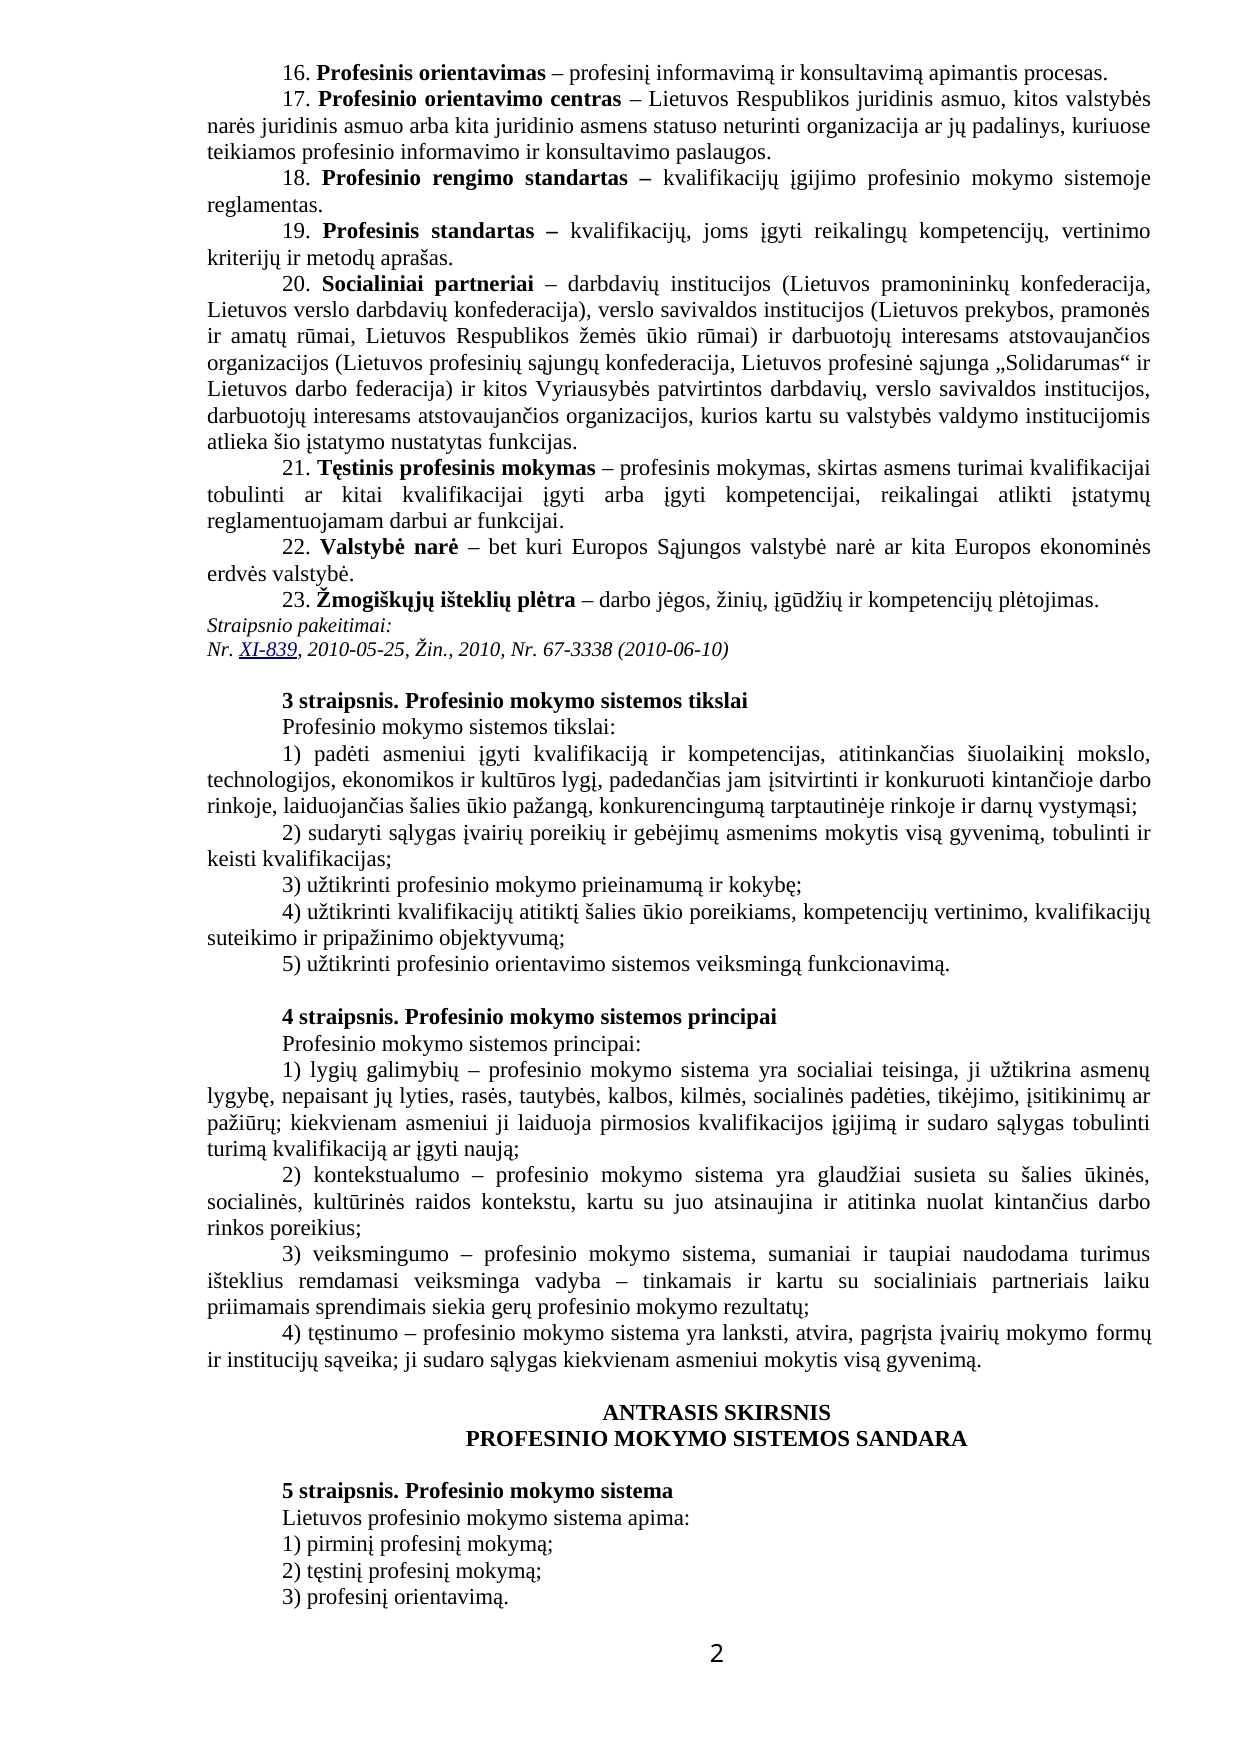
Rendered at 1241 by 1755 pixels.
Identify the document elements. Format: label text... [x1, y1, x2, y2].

text Straipsnio pakeitimai: [207, 612, 1152, 637]
text 1) padėti asmeniui įgyti kvalifikaciją ir kompetencijas, atitinkančias šiuolaikinį mokslo, technologijos, ekonomikos ir kultūros lygį, padedančias jam įsitvirtinti ir konkuruoti kintančioje darbo rinkoje, laiduojančias šalies ūkio pažangą, konkurencingumą tarptautinėje rinkoje ir darnų vystymąsi; [207, 740, 1152, 819]
text Nr. XI-839, 2010-05-25, Žin., 2010, Nr. 67-3338 (2010-06-10) [207, 637, 1152, 661]
text 1) pirminį profesinį mokymą; [207, 1530, 1152, 1557]
text 23. Žmogiškųjų išteklių plėtra – darbo jėgos, žinių, įgūdžių ir kompetencijų plėtojimas. [207, 586, 1152, 612]
text Profesinio mokymo sistemos tikslai: [207, 713, 1152, 740]
text 3) profesinį orientavimą. [207, 1583, 1152, 1609]
text Lietuvos profesinio mokymo sistema apima: [207, 1504, 1152, 1530]
text 5 straipsnis. Profesinio mokymo sistema [207, 1478, 1152, 1504]
text ANTRASIS SKIRSNIS [207, 1398, 1152, 1425]
text 18. Profesinio rengimo standartas – kvalifikacijų įgijimo profesinio mokymo sistemoje reglamentas. [207, 164, 1152, 217]
text 4) užtikrinti kvalifikacijų atitiktį šalies ūkio poreikiams, kompetencijų vertinimo, kvalifikacijų suteikimo ir pripažinimo objektyvumą; [207, 898, 1152, 951]
text 22. Valstybė narė – bet kuri Europos Sąjungos valstybė narė ar kita Europos ekonominės erdvės valstybė. [207, 533, 1152, 586]
text 3 straipsnis. Profesinio mokymo sistemos tikslai [207, 687, 1152, 713]
text 5) užtikrinti profesinio orientavimo sistemos veiksmingą funkcionavimą. [207, 951, 1152, 977]
text 1) lygių galimybių – profesinio mokymo sistema yra socialiai teisinga, ji užtikrina asmenų lygybę, nepaisant jų lyties, rasės, tautybės, kalbos, kilmės, socialinės padėties, tikėjimo, įsitikinimų ar pažiūrų; kiekvienam asmeniui ji laiduoja pirmosios kvalifikacijos įgijimą ir sudaro sąlygas tobulinti turimą kvalifikaciją ar įgyti naują; [207, 1056, 1152, 1161]
text 20. Socialiniai partneriai – darbdavių institucijos (Lietuvos pramonininkų konfederacija, Lietuvos verslo darbdavių konfederacija), verslo savivaldos institucijos (Lietuvos prekybos, pramonės ir amatų rūmai, Lietuvos Respublikos žemės ūkio rūmai) ir darbuotojų interesams atstovaujančios organizacijos (Lietuvos profesinių sąjungų konfederacija, Lietuvos profesinė sąjunga „Solidarumas“ ir Lietuvos darbo federacija) ir kitos Vyriausybės patvirtintos darbdavių, verslo savivaldos institucijos, darbuotojų interesams atstovaujančios organizacijos, kurios kartu su valstybės valdymo institucijomis atlieka šio įstatymo nustatytas funkcijas. [207, 270, 1152, 454]
text 3) užtikrinti profesinio mokymo prieinamumą ir kokybę; [207, 871, 1152, 898]
text 2) sudaryti sąlygas įvairių poreikių ir gebėjimų asmenims mokytis visą gyvenimą, tobulinti ir keisti kvalifikacijas; [207, 819, 1152, 871]
text 16. Profesinis orientavimas – profesinį informavimą ir konsultavimą apimantis procesas. [207, 59, 1152, 85]
text PROFESINIO MOKYMO SISTEMOS SANDARA [207, 1425, 1152, 1451]
text 17. Profesinio orientavimo centras – Lietuvos Respublikos juridinis asmuo, kitos valstybės narės juridinis asmuo arba kita juridinio asmens statuso neturinti organizacija ar jų padalinys, kuriuose teikiamos profesinio informavimo ir konsultavimo paslaugos. [207, 85, 1152, 164]
text 3) veiksmingumo – profesinio mokymo sistema, sumaniai ir taupiai naudodama turimus išteklius remdamasi veiksminga vadyba – tinkamais ir kartu su socialiniais partneriais laiku priimamais sprendimais siekia gerų profesinio mokymo rezultatų; [207, 1240, 1152, 1319]
text 19. Profesinis standartas – kvalifikacijų, joms įgyti reikalingų kompetencijų, vertinimo kriterijų ir metodų aprašas. [207, 217, 1152, 270]
text 2) kontekstualumo – profesinio mokymo sistema yra glaudžiai susieta su šalies ūkinės, socialinės, kultūrinės raidos kontekstu, kartu su juo atsinaujina ir atitinka nuolat kintančius darbo rinkos poreikius; [207, 1161, 1152, 1240]
text 4 straipsnis. Profesinio mokymo sistemos principai [207, 1003, 1152, 1029]
text 2) tęstinį profesinį mokymą; [207, 1557, 1152, 1583]
text 21. Tęstinis profesinis mokymas – profesinis mokymas, skirtas asmens turimai kvalifikacijai tobulinti ar kitai kvalifikacijai įgyti arba įgyti kompetencijai, reikalingai atlikti įstatymų reglamentuojamam darbui ar funkcijai. [207, 454, 1152, 533]
text 4) tęstinumo – profesinio mokymo sistema yra lanksti, atvira, pagrįsta įvairių mokymo formų ir institucijų sąveika; ji sudaro sąlygas kiekvienam asmeniui mokytis visą gyvenimą. [207, 1319, 1152, 1372]
text Profesinio mokymo sistemos principai: [207, 1029, 1152, 1056]
